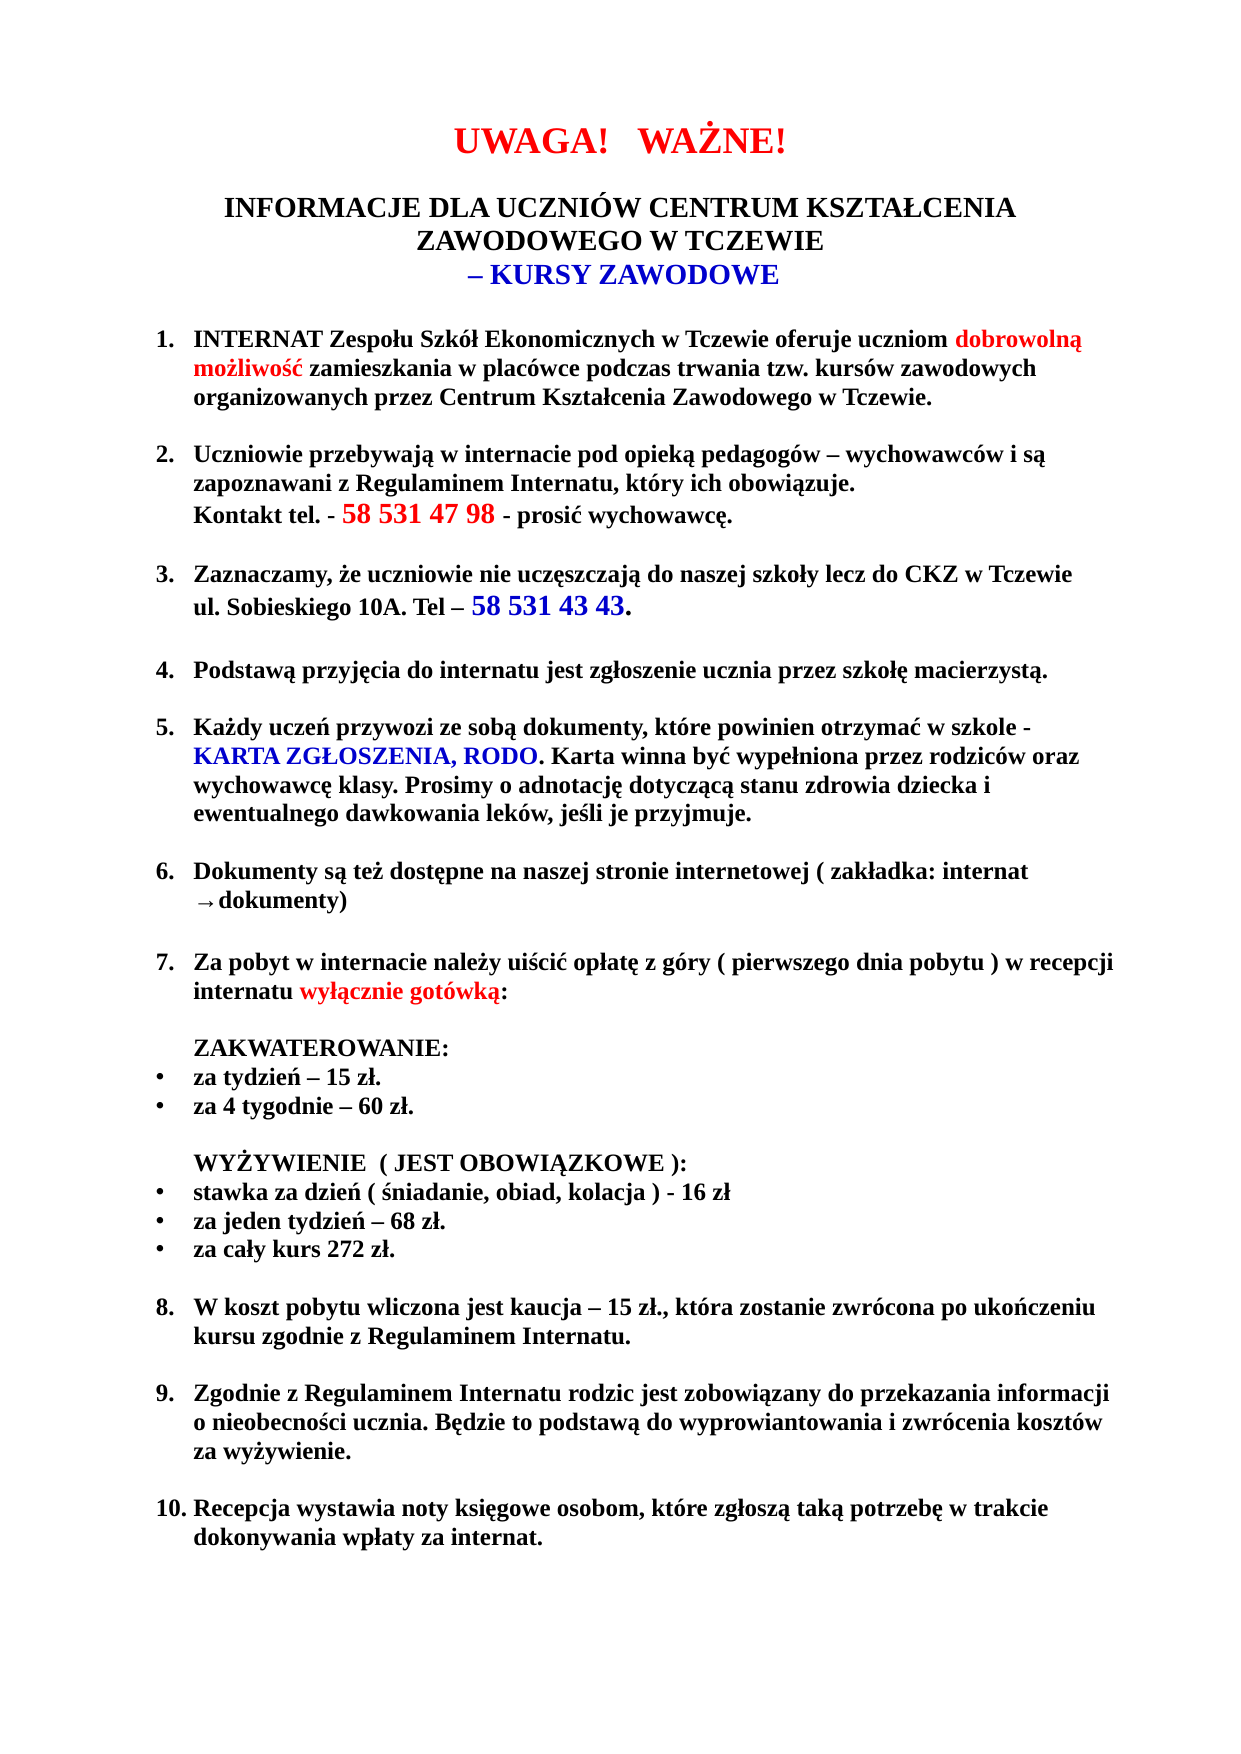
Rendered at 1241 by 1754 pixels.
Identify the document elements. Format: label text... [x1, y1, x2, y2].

list INTERNAT Zespołu Szkół Ekonomicznych w Tczewie oferuje uczniom dobrowolną możliwość zamieszkania w placówce podczas trwania tzw. kursów zawodowych organizowanych przez Centrum Kształcenia Zawodowego w Tczewie. [156, 324, 1122, 410]
list Zgodnie z Regulaminem Internatu rodzic jest zobowiązany do przekazania informacji o nieobecności ucznia. Będzie to podstawą do wyprowiantowania i zwrócenia kosztów za wyżywienie. [156, 1378, 1122, 1464]
list Każdy uczeń przywozi ze sobą dokumenty, które powinien otrzymać w szkole - KARTA ZGŁOSZENIA, RODO. Karta winna być wypełniona przez rodziców oraz wychowawcę klasy. Prosimy o adnotację dotyczącą stanu zdrowia dziecka i ewentualnego dawkowania leków, jeśli je przyjmuje. [156, 712, 1122, 827]
list za 4 tygodnie – 60 zł. [156, 1091, 1122, 1119]
text – KURSY ZAWODOWE [118, 257, 1122, 291]
list ZAKWATEROWANIE: [156, 1033, 1122, 1062]
text INFORMACJE DLA UCZNIÓW CENTRUM KSZTAŁCENIA ZAWODOWEGO W TCZEWIE [118, 190, 1122, 257]
list za tydzień – 15 zł. [156, 1062, 1122, 1091]
list za cały kurs 272 zł. [156, 1234, 1122, 1263]
list Recepcja wystawia noty księgowe osobom, które zgłoszą taką potrzebę w trakcie dokonywania wpłaty za internat. [156, 1493, 1122, 1551]
list stawka za dzień ( śniadanie, obiad, kolacja ) - 16 zł [156, 1177, 1122, 1206]
list WYŻYWIENIE ( JEST OBOWIĄZKOWE ): [156, 1148, 1122, 1177]
list Uczniowie przebywają w internacie pod opieką pedagogów – wychowawców i są zapoznawani z Regulaminem Internatu, który ich obowiązuje. Kontakt tel. - 58 531 47 98 - prosić wychowawcę. [156, 439, 1122, 530]
list W koszt pobytu wliczona jest kaucja – 15 zł., która zostanie zwrócona po ukończeniu kursu zgodnie z Regulaminem Internatu. [156, 1292, 1122, 1349]
list Dokumenty są też dostępne na naszej stronie internetowej ( zakładka: internat →dokumenty) [156, 856, 1122, 913]
list za jeden tydzień – 68 zł. [156, 1206, 1122, 1234]
list Zaznaczamy, że uczniowie nie uczęszczają do naszej szkoły lecz do CKZ w Tczewie ul. Sobieskiego 10A. Tel – 58 531 43 43. [156, 559, 1122, 621]
list Podstawą przyjęcia do internatu jest zgłoszenie ucznia przez szkołę macierzystą. [156, 655, 1122, 683]
list Za pobyt w internacie należy uiścić opłatę z góry ( pierwszego dnia pobytu ) w recepcji internatu wyłącznie gotówką: [156, 947, 1122, 1004]
text UWAGA! WAŻNE! [118, 118, 1122, 161]
